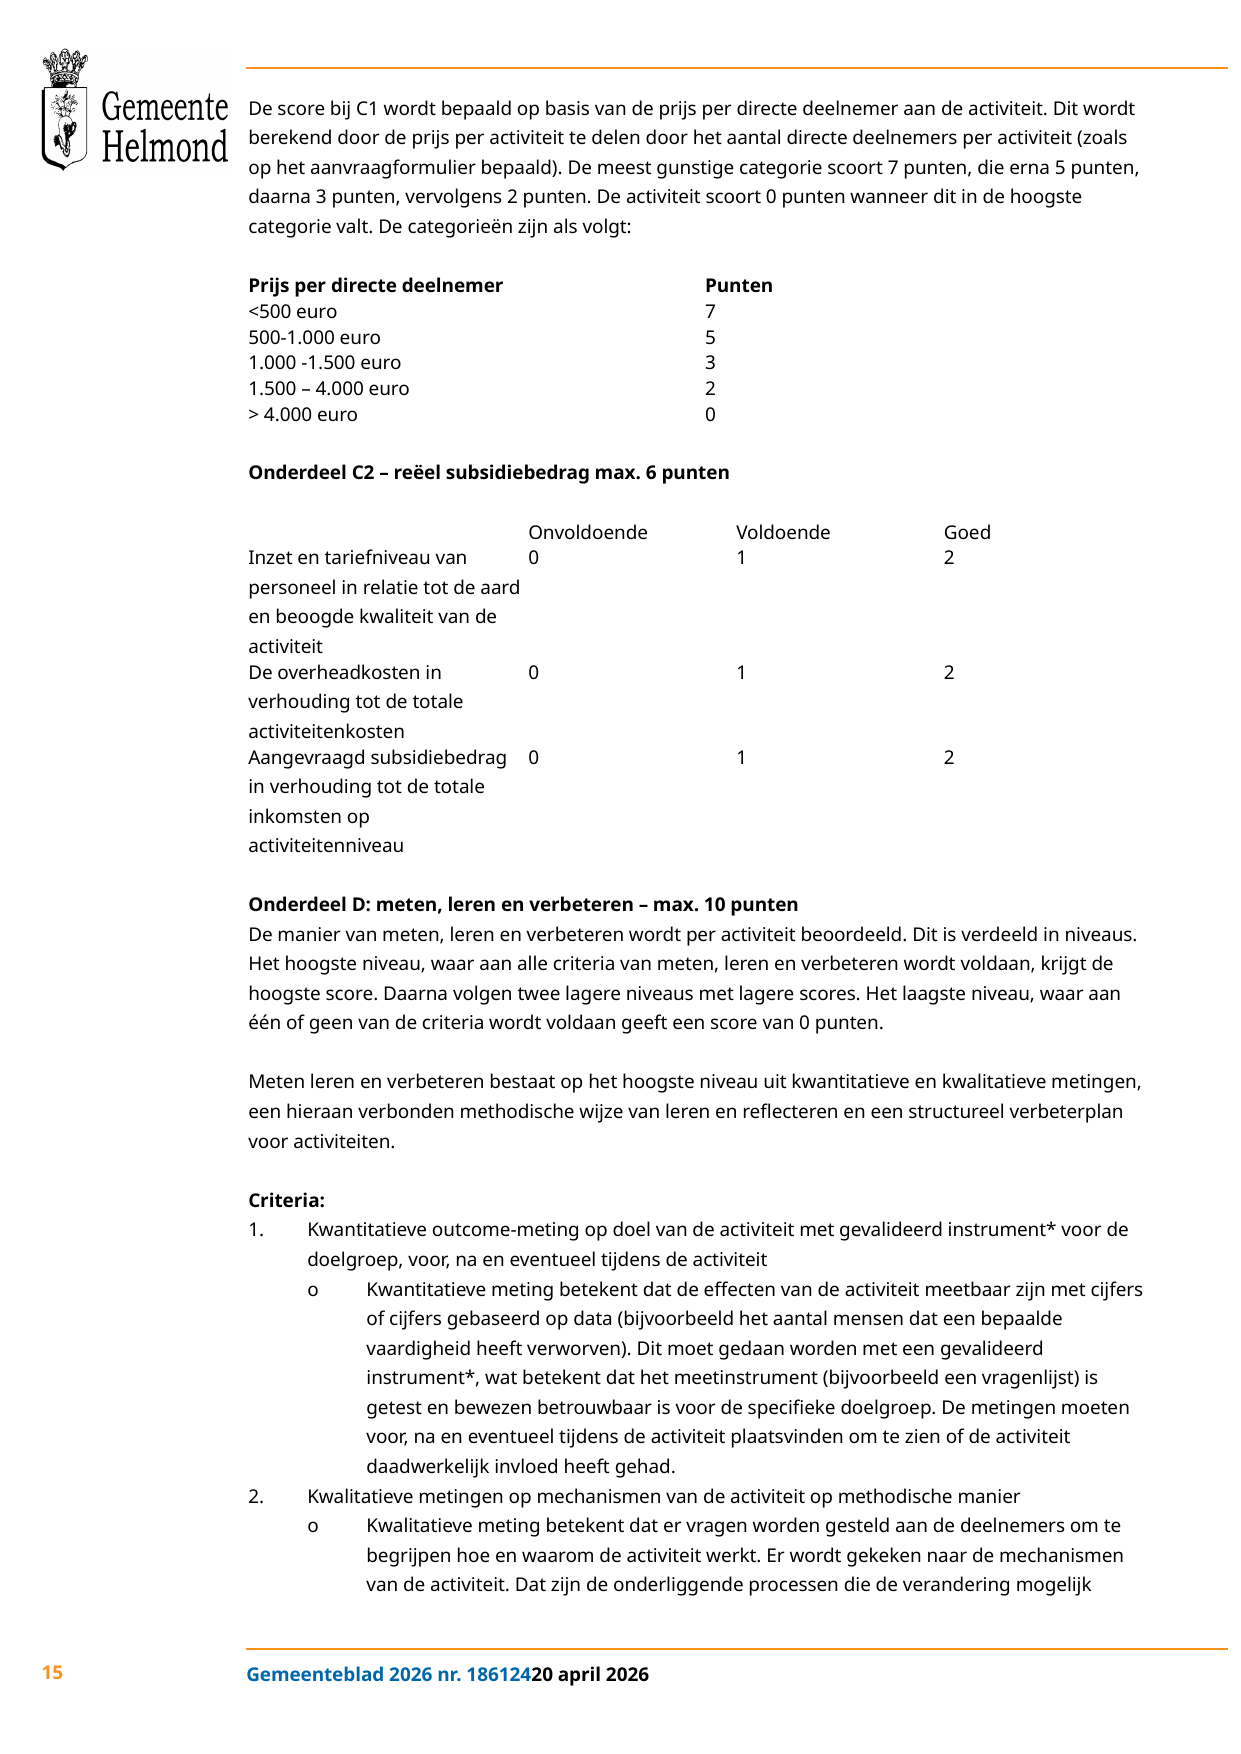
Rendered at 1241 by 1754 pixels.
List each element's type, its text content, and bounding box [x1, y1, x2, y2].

text Criteria: [248, 1187, 1152, 1213]
table_header Onvoldoende [528, 519, 736, 544]
table_cell 3 [705, 350, 1152, 375]
list Kwalitatieve meting betekent dat er vragen worden gesteld aan de deelnemers om te begrijpen hoe en waarom de activiteit werkt. Er wordt gekeken naar de mechanismen van de activiteit. Dat zijn de onderliggende processen die de verandering mogelijk [307, 1512, 1152, 1597]
text Onderdeel C2 – reëel subsidiebedrag max. 6 punten [248, 459, 1152, 485]
table_cell 500-1.000 euro [248, 324, 705, 349]
table_cell Aangevraagd subsidiebedrag in verhouding tot de totale inkomsten op activiteitenniveau [248, 744, 528, 858]
table_cell 0 [528, 744, 736, 858]
list Kwantitatieve meting betekent dat de effecten van de activiteit meetbaar zijn met cijfers of cijfers gebaseerd op data (bijvoorbeeld het aantal mensen dat een bepaalde vaardigheid heeft verworven). Dit moet gedaan worden met een gevalideerd instrument*, wat betekent dat het meetinstrument (bijvoorbeeld een vragenlijst) is getest en bewezen betrouwbaar is voor de specifieke doelgroep. De metingen moeten voor, na en eventueel tijdens de activiteit plaatsvinden om te zien of de activiteit daadwerkelijk invloed heeft gehad. [307, 1276, 1152, 1479]
table_cell 1.000 -1.500 euro [248, 350, 705, 375]
text Onderdeel D: meten, leren en verbeteren – max. 10 punten [248, 891, 1152, 917]
table_cell 7 [705, 298, 1152, 324]
table_cell 0 [528, 659, 736, 744]
text De score bij C1 wordt bepaald op basis van de prijs per directe deelnemer aan de activiteit. Dit wordt berekend door de prijs per activiteit te delen door het aantal directe deelnemers per activiteit (zoals op het aanvraagformulier bepaald). De meest gunstige categorie scoort 7 punten, die erna 5 punten, daarna 3 punten, vervolgens 2 punten. De activiteit scoort 0 punten wanneer dit in de hoogste categorie valt. De categorieën zijn als volgt: [248, 95, 1152, 239]
table_cell 1.500 – 4.000 euro [248, 375, 705, 401]
table_cell 5 [705, 324, 1152, 349]
table_cell > 4.000 euro [248, 401, 705, 427]
table_cell 1 [736, 659, 944, 744]
table_header [248, 519, 528, 544]
table_cell 0 [528, 545, 736, 659]
table_cell 1 [736, 744, 944, 858]
list Kwantitatieve outcome-meting op doel van de activiteit met gevalideerd instrument* voor de doelgroep, voor, na en eventueel tijdens de activiteit [248, 1217, 1152, 1272]
picture [41, 47, 231, 172]
table_header Prijs per directe deelnemer [248, 273, 705, 298]
table_header Voldoende [736, 519, 944, 544]
text De manier van meten, leren en verbeteren wordt per activiteit beoordeeld. Dit is verdeeld in niveaus. Het hoogste niveau, waar aan alle criteria van meten, leren en verbeteren wordt voldaan, krijgt de hoogste score. Daarna volgen twee lagere niveaus met lagere scores. Het laagste niveau, waar aan één of geen van de criteria wordt voldaan geeft een score van 0 punten. [248, 921, 1152, 1035]
table_cell 2 [705, 375, 1152, 401]
table_cell 2 [944, 744, 1152, 858]
table_cell <500 euro [248, 298, 705, 324]
table_cell De overheadkosten in verhouding tot de totale activiteitenkosten [248, 659, 528, 744]
table_cell 1 [736, 545, 944, 659]
table_cell 2 [944, 545, 1152, 659]
table_cell Inzet en tariefniveau van personeel in relatie tot de aard en beoogde kwaliteit van de activiteit [248, 545, 528, 659]
text Meten leren en verbeteren bestaat op het hoogste niveau uit kwantitatieve en kwalitatieve metingen, een hieraan verbonden methodische wijze van leren en reflecteren en een structureel verbeterplan voor activiteiten. [248, 1069, 1152, 1154]
table_header Goed [944, 519, 1152, 544]
table_header Punten [705, 273, 1152, 298]
table_cell 2 [944, 659, 1152, 744]
table_cell 0 [705, 401, 1152, 427]
list Kwalitatieve metingen op mechanismen van de activiteit op methodische manier [248, 1483, 1152, 1509]
